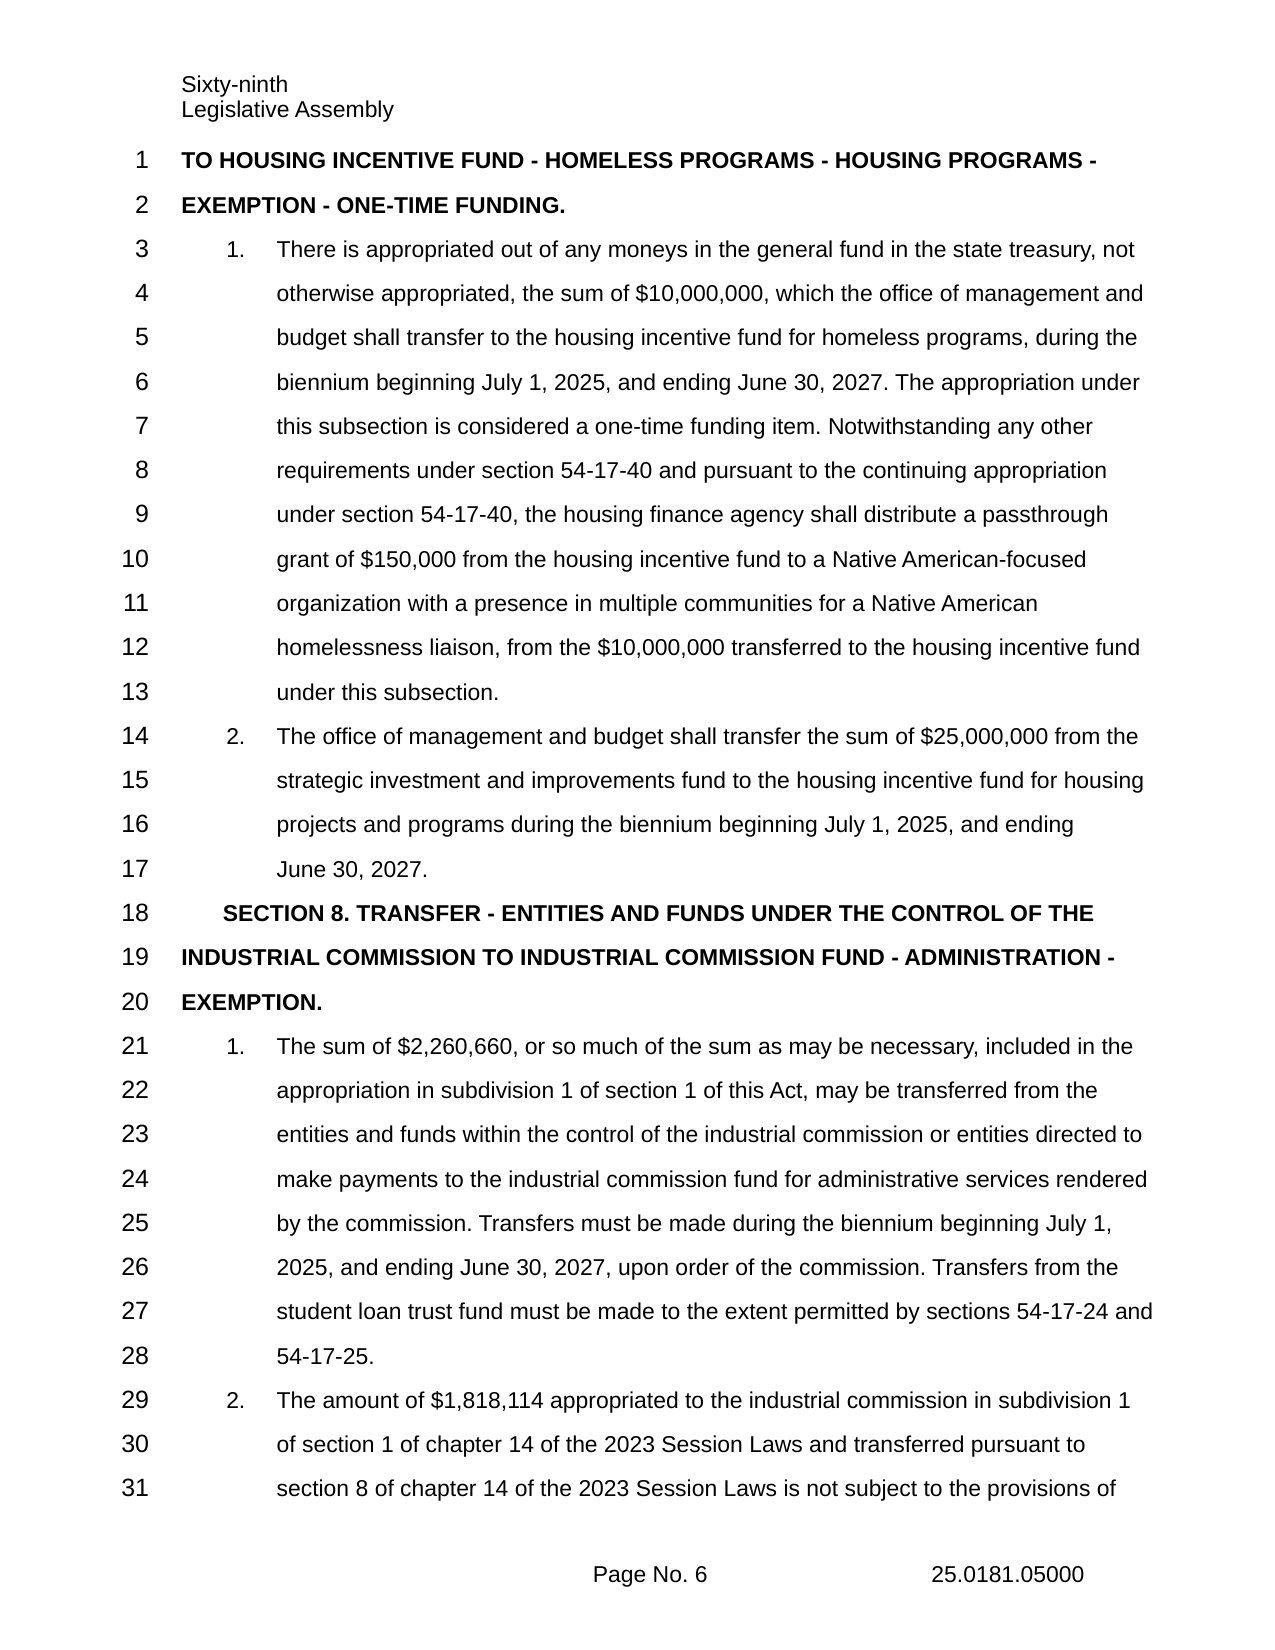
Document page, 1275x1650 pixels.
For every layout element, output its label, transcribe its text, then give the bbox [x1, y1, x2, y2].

text 1. There is appropriated out of any moneys in the general fund in the state treasury, not otherwise appropriated, the sum of $10,000,000, which the office of management and budget shall transfer to the housing incentive fund for homeless programs, during the biennium beginning July 1, 2025, and ending June 30, 2027. The appropriation under this subsection is considered a one‑time funding item. Notwithstanding any other requirements under section 54‑17‑40 and pursuant to the continuing appropriation under section 54‑17‑40, the housing finance agency shall distribute a passthrough grant of $150,000 from the housing incentive fund to a Native American-focused organization with a presence in multiple communities for a Native American homelessness liaison, from the $10,000,000 transferred to the housing incentive fund under this subsection. [181, 222, 1154, 709]
text 2. The office of management and budget shall transfer the sum of $25,000,000 from the strategic investment and improvements fund to the housing incentive fund for housing projects and programs during the biennium beginning July 1, 2025, and ending June 30, 2027. [181, 709, 1154, 886]
text 2. The amount of $1,818,114 appropriated to the industrial commission in subdivision 1 of section 1 of chapter 14 of the 2023 Session Laws and transferred pursuant to section 8 of chapter 14 of the 2023 Session Laws is not subject to the provisions of [181, 1373, 1154, 1506]
text 1. The sum of $2,260,660, or so much of the sum as may be necessary, included in the appropriation in subdivision 1 of section 1 of this Act, may be transferred from the entities and funds within the control of the industrial commission or entities directed to make payments to the industrial commission fund for administrative services rendered by the commission. Transfers must be made during the biennium beginning July 1, 2025, and ending June 30, 2027, upon order of the commission. Transfers from the student loan trust fund must be made to the extent permitted by sections 54‑17‑24 and 54‑17‑25. [181, 1019, 1154, 1373]
text SECTION 8. TRANSFER - ENTITIES AND FUNDS UNDER THE CONTROL OF THE INDUSTRIAL COMMISSION TO INDUSTRIAL COMMISSION FUND - ADMINISTRATION - EXEMPTION. [181, 886, 1154, 1019]
text TO HOUSING INCENTIVE FUND - HOMELESS PROGRAMS - HOUSING PROGRAMS - EXEMPTION - ONE‑TIME FUNDING. [181, 133, 1154, 222]
